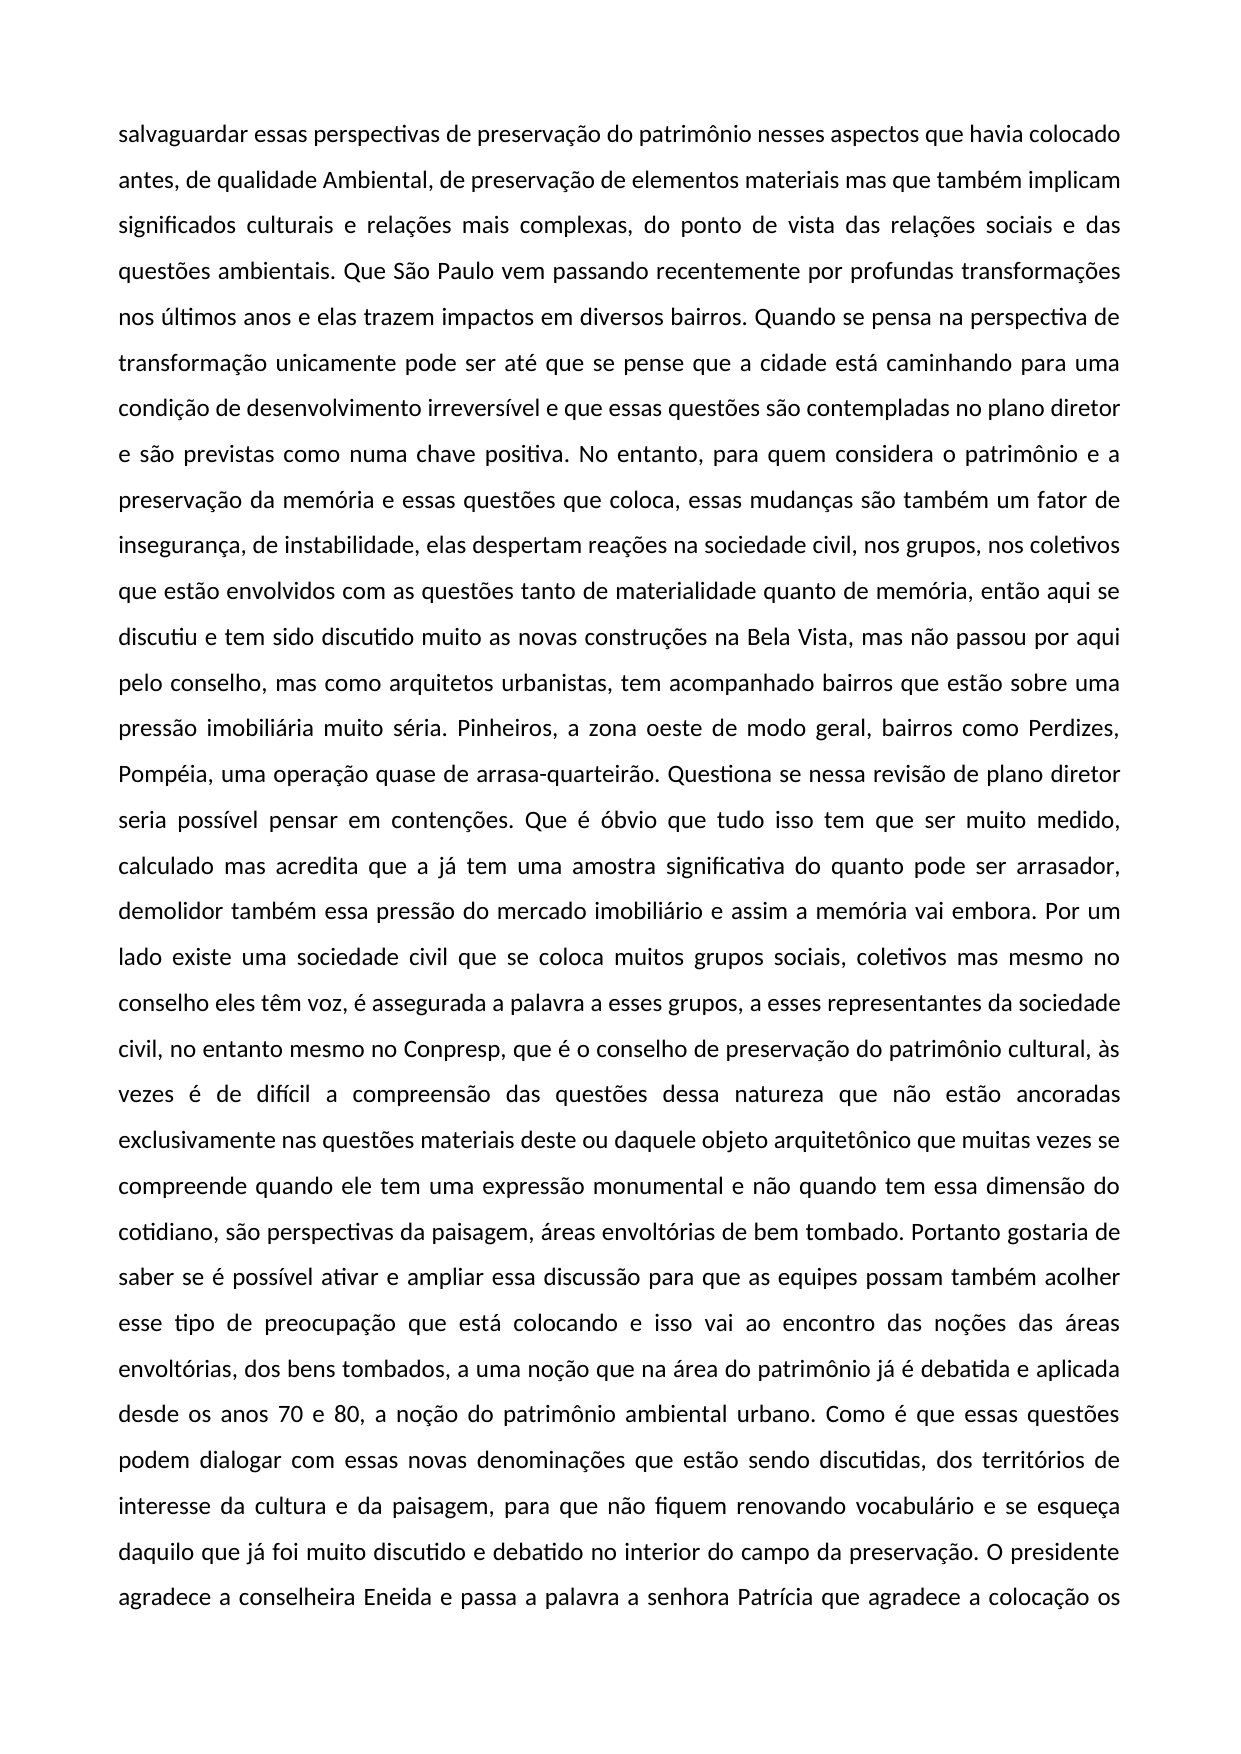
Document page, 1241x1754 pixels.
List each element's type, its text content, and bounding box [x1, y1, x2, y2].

text salvaguardar essas perspectivas de preservação do patrimônio nesses aspectos que havia colocado antes, de qualidade Ambiental, de preservação de elementos materiais mas que também implicam significados culturais e relações mais complexas, do ponto de vista das relações sociais e das questões ambientais. Que São Paulo vem passando recentemente por profundas transformações nos últimos anos e elas trazem impactos em diversos bairros. Quando se pensa na perspectiva de transformação unicamente pode ser até que se pense que a cidade está caminhando para uma condição de desenvolvimento irreversível e que essas questões são contempladas no plano diretor e são previstas como numa chave positiva. No entanto, para quem considera o patrimônio e a preservação da memória e essas questões que coloca, essas mudanças são também um fator de insegurança, de instabilidade, elas despertam reações na sociedade civil, nos grupos, nos coletivos que estão envolvidos com as questões tanto de materialidade quanto de memória, então aqui se discutiu e tem sido discutido muito as novas construções na Bela Vista, mas não passou por aqui pelo conselho, mas como arquitetos urbanistas, tem acompanhado bairros que estão sobre uma pressão imobiliária muito séria. Pinheiros, a zona oeste de modo geral, bairros como Perdizes, Pompéia, uma operação quase de arrasa-quarteirão. Questiona se nessa revisão de plano diretor seria possível pensar em contenções. Que é óbvio que tudo isso tem que ser muito medido, calculado mas acredita que a já tem uma amostra significativa do quanto pode ser arrasador, demolidor também essa pressão do mercado imobiliário e assim a memória vai embora. Por um lado existe uma sociedade civil que se coloca muitos grupos sociais, coletivos mas mesmo no conselho eles têm voz, é assegurada a palavra a esses grupos, a esses representantes da sociedade civil, no entanto mesmo no Conpresp, que é o conselho de preservação do patrimônio cultural, às vezes é de difícil a compreensão das questões dessa natureza que não estão ancoradas exclusivamente nas questões materiais deste ou daquele objeto arquitetônico que muitas vezes se compreende quando ele tem uma expressão monumental e não quando tem essa dimensão do cotidiano, são perspectivas da paisagem, áreas envoltórias de bem tombado. Portanto gostaria de saber se é possível ativar e ampliar essa discussão para que as equipes possam também acolher esse tipo de preocupação que está colocando e isso vai ao encontro das noções das áreas envoltórias, dos bens tombados, a uma noção que na área do patrimônio já é debatida e aplicada desde os anos 70 e 80, a noção do patrimônio ambiental urbano. Como é que essas questões podem dialogar com essas novas denominações que estão sendo discutidas, dos territórios de interesse da cultura e da paisagem, para que não fiquem renovando vocabulário e se esqueça daquilo que já foi muito discutido e debatido no interior do campo da preservação. O presidente agradece a conselheira Eneida e passa a palavra a senhora Patrícia que agradece a colocação os [118, 118, 1122, 1612]
